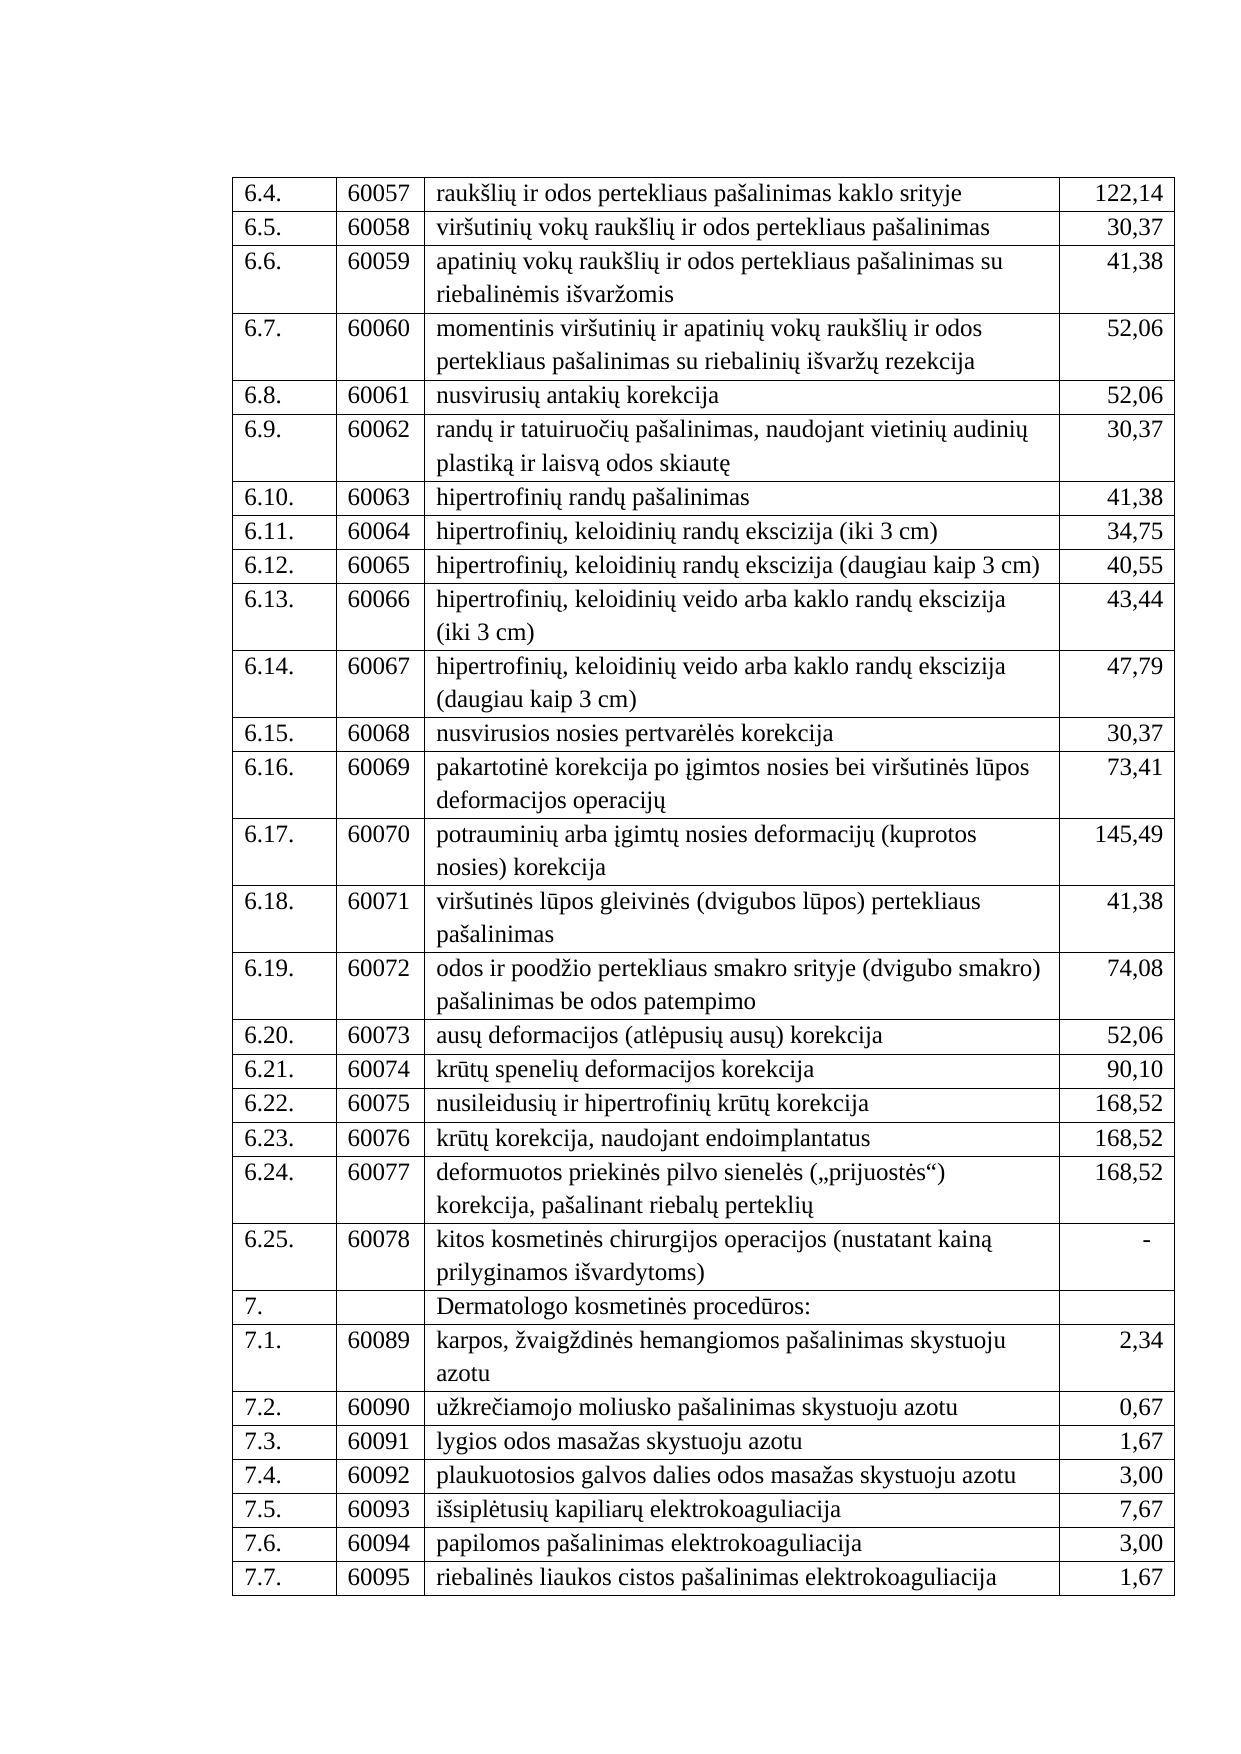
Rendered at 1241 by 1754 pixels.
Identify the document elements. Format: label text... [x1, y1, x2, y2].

table_cell Dermatologo kosmetinės procedūros: [425, 1291, 1059, 1324]
table_cell hipertrofinių, keloidinių veido arba kaklo randų ekscizija (iki 3 cm) [425, 584, 1059, 650]
table_cell odos ir poodžio pertekliaus smakro srityje (dvigubo smakro) pašalinimas be odos patempimo [425, 953, 1059, 1019]
table_cell hipertrofinių, keloidinių randų ekscizija (daugiau kaip 3 cm) [425, 550, 1059, 583]
table_cell išsiplėtusių kapiliarų elektrokoaguliacija [425, 1494, 1059, 1527]
table_cell 74,08 [1060, 953, 1174, 1019]
table_cell 6.21. [233, 1055, 336, 1087]
table_cell 60073 [337, 1020, 424, 1053]
table_cell 168,52 [1060, 1089, 1174, 1122]
table_cell 34,75 [1060, 516, 1174, 549]
table_cell 1,67 [1060, 1426, 1174, 1459]
table_cell 6.8. [233, 381, 336, 413]
table_cell papilomos pašalinimas elektrokoaguliacija [425, 1528, 1059, 1561]
table_cell 41,38 [1060, 886, 1174, 952]
table_cell 60075 [337, 1089, 424, 1122]
table_cell 60071 [337, 886, 424, 952]
table_cell 60068 [337, 718, 424, 751]
table_cell potrauminių arba įgimtų nosies deformacijų (kuprotos nosies) korekcija [425, 819, 1059, 885]
table_cell 6.23. [233, 1123, 336, 1156]
table_cell 60089 [337, 1325, 424, 1391]
table_cell 60069 [337, 752, 424, 818]
table_cell 0,67 [1060, 1392, 1174, 1425]
table_cell 60065 [337, 550, 424, 583]
table_cell nusileidusių ir hipertrofinių krūtų korekcija [425, 1089, 1059, 1122]
table_cell 41,38 [1060, 482, 1174, 515]
table_cell viršutinių vokų raukšlių ir odos pertekliaus pašalinimas [425, 212, 1059, 245]
table_cell 168,52 [1060, 1157, 1174, 1223]
table_cell krūtų spenelių deformacijos korekcija [425, 1055, 1059, 1087]
table_cell pakartotinė korekcija po įgimtos nosies bei viršutinės lūpos deformacijos operacijų [425, 752, 1059, 818]
table_cell momentinis viršutinių ir apatinių vokų raukšlių ir odos pertekliaus pašalinimas su riebalinių išvaržų rezekcija [425, 314, 1059, 379]
table_cell 6.6. [233, 246, 336, 312]
table_cell 1,67 [1060, 1562, 1174, 1595]
table_cell randų ir tatuiruočių pašalinimas, naudojant vietinių audinių plastiką ir laisvą odos skiautę [425, 415, 1059, 481]
table_cell 60060 [337, 314, 424, 379]
table_cell 6.7. [233, 314, 336, 379]
table_cell 6.18. [233, 886, 336, 952]
table_cell 6.13. [233, 584, 336, 650]
table_cell 73,41 [1060, 752, 1174, 818]
table_cell 52,06 [1060, 1020, 1174, 1053]
table_cell 40,55 [1060, 550, 1174, 583]
table_cell 7.3. [233, 1426, 336, 1459]
table_cell 60076 [337, 1123, 424, 1156]
table_cell 60063 [337, 482, 424, 515]
table_cell 30,37 [1060, 212, 1174, 245]
table_cell lygios odos masažas skystuoju azotu [425, 1426, 1059, 1459]
table_cell 6.22. [233, 1089, 336, 1122]
table_cell [1060, 1291, 1174, 1324]
table_cell 60064 [337, 516, 424, 549]
table_cell 7.6. [233, 1528, 336, 1561]
table_cell nusvirusios nosies pertvarėlės korekcija [425, 718, 1059, 751]
table_cell 60067 [337, 651, 424, 717]
table_cell 41,38 [1060, 246, 1174, 312]
table_cell 6.15. [233, 718, 336, 751]
table_cell 6.16. [233, 752, 336, 818]
table_cell 7.1. [233, 1325, 336, 1391]
table_cell kitos kosmetinės chirurgijos operacijos (nustatant kainą prilyginamos išvardytoms) [425, 1224, 1059, 1290]
table_cell 3,00 [1060, 1460, 1174, 1493]
table_cell 47,79 [1060, 651, 1174, 717]
table_cell 7.5. [233, 1494, 336, 1527]
table_cell plaukuotosios galvos dalies odos masažas skystuoju azotu [425, 1460, 1059, 1493]
table_cell [337, 1291, 424, 1324]
table_cell 60070 [337, 819, 424, 885]
table_cell 30,37 [1060, 718, 1174, 751]
table_cell 43,44 [1060, 584, 1174, 650]
table_cell karpos, žvaigždinės hemangiomos pašalinimas skystuoju azotu [425, 1325, 1059, 1391]
table_cell 122,14 [1060, 178, 1174, 211]
table_cell hipertrofinių, keloidinių randų ekscizija (iki 3 cm) [425, 516, 1059, 549]
table_cell 60090 [337, 1392, 424, 1425]
table_cell 6.17. [233, 819, 336, 885]
table_cell 60077 [337, 1157, 424, 1223]
table_cell 60059 [337, 246, 424, 312]
table_cell ausų deformacijos (atlėpusių ausų) korekcija [425, 1020, 1059, 1053]
table_cell hipertrofinių randų pašalinimas [425, 482, 1059, 515]
table_cell 7.7. [233, 1562, 336, 1595]
table_cell 60093 [337, 1494, 424, 1527]
table_cell 6.20. [233, 1020, 336, 1053]
table_cell 60072 [337, 953, 424, 1019]
table_cell 60078 [337, 1224, 424, 1290]
table_cell 60057 [337, 178, 424, 211]
table_cell 6.9. [233, 415, 336, 481]
table_cell 6.25. [233, 1224, 336, 1290]
table_cell 90,10 [1060, 1055, 1174, 1087]
table_cell krūtų korekcija, naudojant endoimplantatus [425, 1123, 1059, 1156]
table_cell 6.10. [233, 482, 336, 515]
table_cell 60092 [337, 1460, 424, 1493]
table_cell hipertrofinių, keloidinių veido arba kaklo randų ekscizija (daugiau kaip 3 cm) [425, 651, 1059, 717]
table_cell 6.24. [233, 1157, 336, 1223]
table_cell riebalinės liaukos cistos pašalinimas elektrokoaguliacija [425, 1562, 1059, 1595]
table_cell 6.12. [233, 550, 336, 583]
table_cell - [1060, 1224, 1174, 1290]
table_cell užkrečiamojo moliusko pašalinimas skystuoju azotu [425, 1392, 1059, 1425]
table_cell 7.2. [233, 1392, 336, 1425]
table_cell 2,34 [1060, 1325, 1174, 1391]
table_cell 60066 [337, 584, 424, 650]
table_cell 145,49 [1060, 819, 1174, 885]
table_cell raukšlių ir odos pertekliaus pašalinimas kaklo srityje [425, 178, 1059, 211]
table_cell 7,67 [1060, 1494, 1174, 1527]
table_cell 6.4. [233, 178, 336, 211]
table_cell 60091 [337, 1426, 424, 1459]
table_cell deformuotos priekinės pilvo sienelės („prijuostės“) korekcija, pašalinant riebalų perteklių [425, 1157, 1059, 1223]
table_cell 6.14. [233, 651, 336, 717]
table_cell 60074 [337, 1055, 424, 1087]
table_cell 168,52 [1060, 1123, 1174, 1156]
table_cell 30,37 [1060, 415, 1174, 481]
table_cell 60061 [337, 381, 424, 413]
table_cell nusvirusių antakių korekcija [425, 381, 1059, 413]
table_cell 7.4. [233, 1460, 336, 1493]
table_cell 52,06 [1060, 381, 1174, 413]
table_cell 60062 [337, 415, 424, 481]
table_cell 60094 [337, 1528, 424, 1561]
table_cell 3,00 [1060, 1528, 1174, 1561]
table_cell 6.11. [233, 516, 336, 549]
table_cell 60095 [337, 1562, 424, 1595]
table_cell apatinių vokų raukšlių ir odos pertekliaus pašalinimas su riebalinėmis išvaržomis [425, 246, 1059, 312]
table_cell 6.5. [233, 212, 336, 245]
table_cell viršutinės lūpos gleivinės (dvigubos lūpos) pertekliaus pašalinimas [425, 886, 1059, 952]
table_cell 6.19. [233, 953, 336, 1019]
table_cell 60058 [337, 212, 424, 245]
table_cell 7. [233, 1291, 336, 1324]
table_cell 52,06 [1060, 314, 1174, 379]
